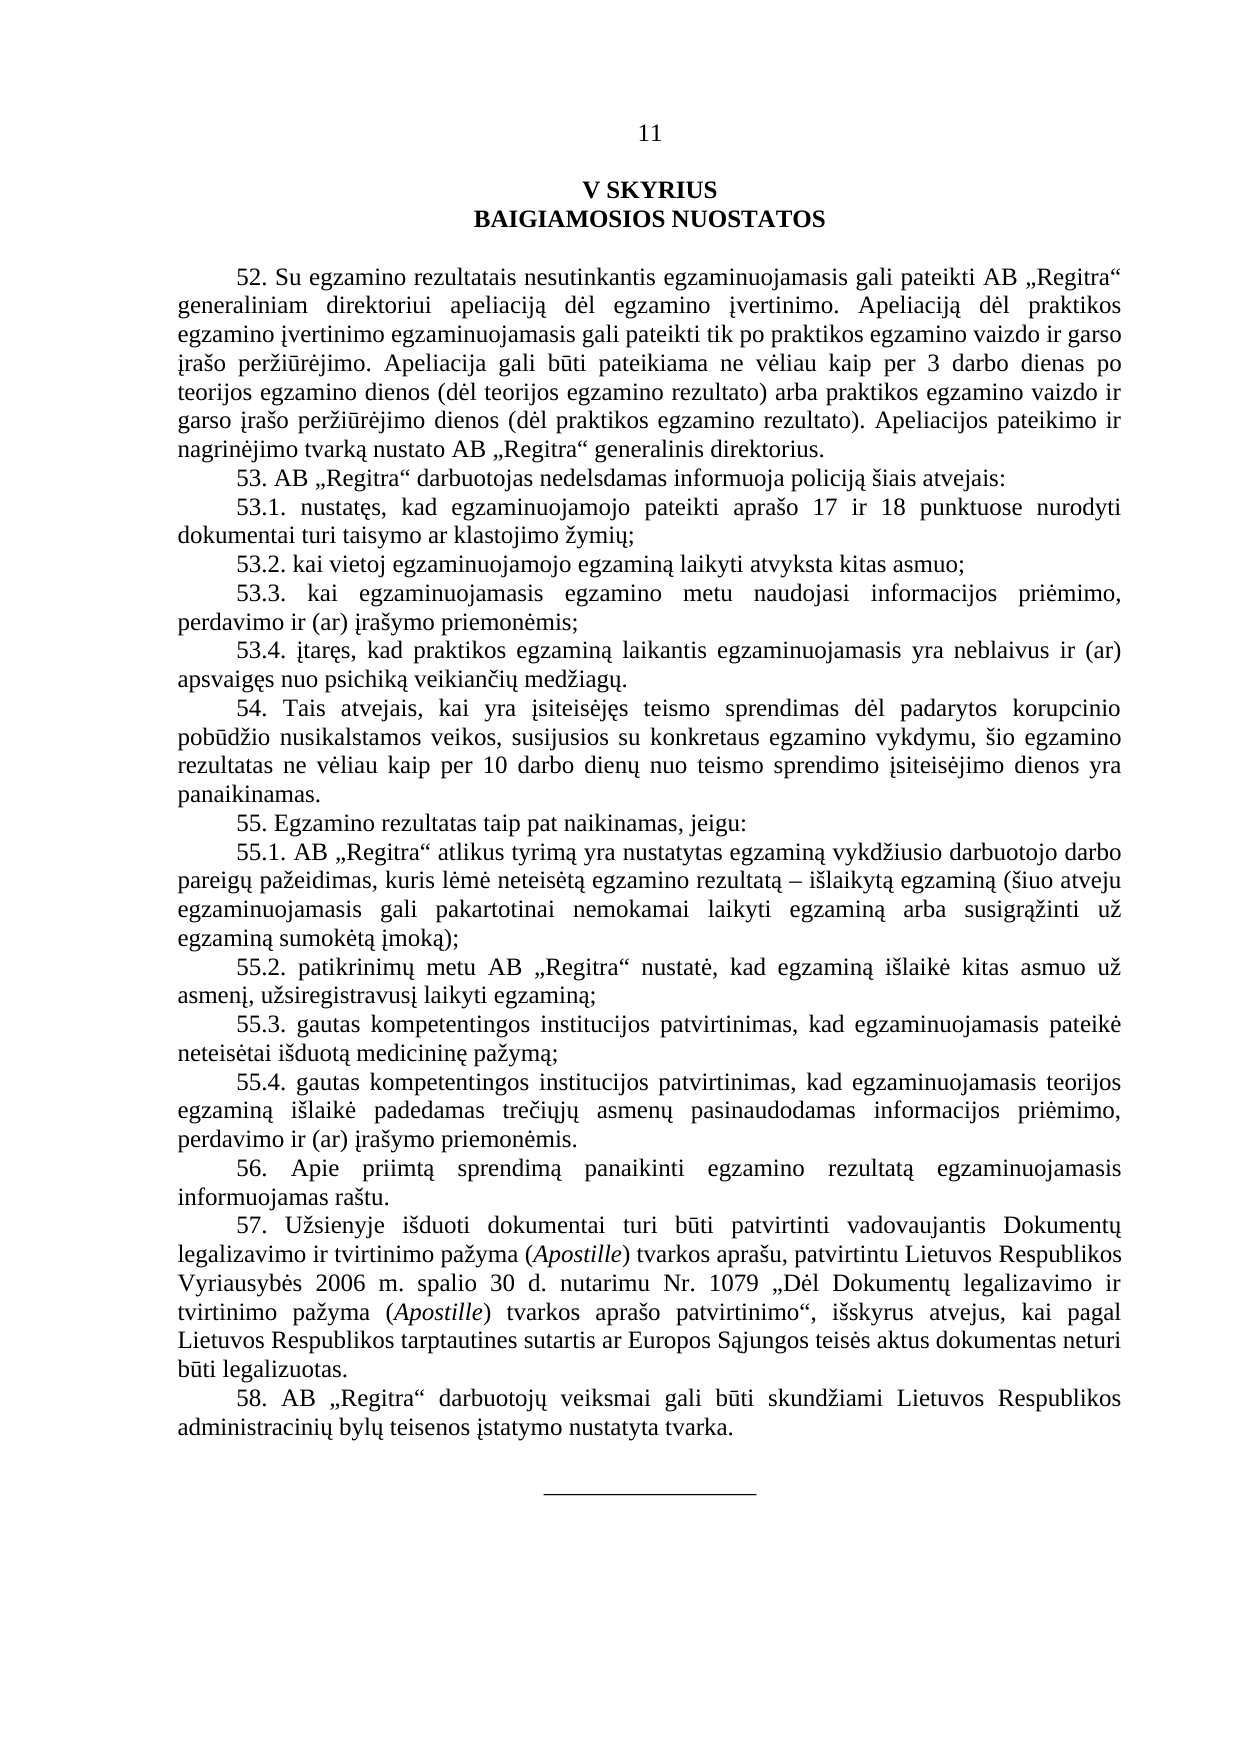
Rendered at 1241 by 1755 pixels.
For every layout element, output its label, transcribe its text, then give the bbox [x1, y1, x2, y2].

text 53.3. kai egzaminuojamasis egzamino metu naudojasi informacijos priėmimo, perdavimo ir (ar) įrašymo priemonėmis; [177, 578, 1122, 636]
text 52. Su egzamino rezultatais nesutinkantis egzaminuojamasis gali pateikti AB „Regitra“ generaliniam direktoriui apeliaciją dėl egzamino įvertinimo. Apeliaciją dėl praktikos egzamino įvertinimo egzaminuojamasis gali pateikti tik po praktikos egzamino vaizdo ir garso įrašo peržiūrėjimo. Apeliacija gali būti pateikiama ne vėliau kaip per 3 darbo dienas po teorijos egzamino dienos (dėl teorijos egzamino rezultato) arba praktikos egzamino vaizdo ir garso įrašo peržiūrėjimo dienos (dėl praktikos egzamino rezultato). Apeliacijos pateikimo ir nagrinėjimo tvarką nustato AB „Regitra“ generalinis direktorius. [177, 262, 1122, 463]
text 55.1. AB „Regitra“ atlikus tyrimą yra nustatytas egzaminą vykdžiusio darbuotojo darbo pareigų pažeidimas, kuris lėmė neteisėtą egzamino rezultatą – išlaikytą egzaminą (šiuo atveju egzaminuojamasis gali pakartotinai nemokamai laikyti egzaminą arba susigrąžinti už egzaminą sumokėtą įmoką); [177, 837, 1122, 952]
text BAIGIAMOSIOS NUOSTATOS [177, 204, 1122, 233]
text V SKYRIUS [177, 176, 1122, 204]
text 55. Egzamino rezultatas taip pat naikinamas, jeigu: [177, 808, 1122, 837]
text 53.2. kai vietoj egzaminuojamojo egzaminą laikyti atvyksta kitas asmuo; [177, 549, 1122, 578]
text 55.4. gautas kompetentingos institucijos patvirtinimas, kad egzaminuojamasis teorijos egzaminą išlaikė padedamas trečiųjų asmenų pasinaudodamas informacijos priėmimo, perdavimo ir (ar) įrašymo priemonėmis. [177, 1067, 1122, 1153]
text _________________ [177, 1469, 1122, 1498]
text 55.3. gautas kompetentingos institucijos patvirtinimas, kad egzaminuojamasis pateikė neteisėtai išduotą medicininę pažymą; [177, 1009, 1122, 1067]
text 53.1. nustatęs, kad egzaminuojamojo pateikti aprašo 17 ir 18 punktuose nurodyti dokumentai turi taisymo ar klastojimo žymių; [177, 492, 1122, 549]
text 58. AB „Regitra“ darbuotojų veiksmai gali būti skundžiami Lietuvos Respublikos administracinių bylų teisenos įstatymo nustatyta tvarka. [177, 1383, 1122, 1441]
text 53.4. įtaręs, kad praktikos egzaminą laikantis egzaminuojamasis yra neblaivus ir (ar) apsvaigęs nuo psichiką veikiančių medžiagų. [177, 636, 1122, 693]
text 53. AB „Regitra“ darbuotojas nedelsdamas informuoja policiją šiais atvejais: [177, 463, 1122, 492]
text 57. Užsienyje išduoti dokumentai turi būti patvirtinti vadovaujantis Dokumentų legalizavimo ir tvirtinimo pažyma (Apostille) tvarkos aprašu, patvirtintu Lietuvos Respublikos Vyriausybės 2006 m. spalio 30 d. nutarimu Nr. 1079 „Dėl Dokumentų legalizavimo ir tvirtinimo pažyma (Apostille) tvarkos aprašo patvirtinimo“, išskyrus atvejus, kai pagal Lietuvos Respublikos tarptautines sutartis ar Europos Sąjungos teisės aktus dokumentas neturi būti legalizuotas. [177, 1211, 1122, 1383]
text 56. Apie priimtą sprendimą panaikinti egzamino rezultatą egzaminuojamasis informuojamas raštu. [177, 1153, 1122, 1211]
text 55.2. patikrinimų metu AB „Regitra“ nustatė, kad egzaminą išlaikė kitas asmuo už asmenį, užsiregistravusį laikyti egzaminą; [177, 952, 1122, 1009]
text 54. Tais atvejais, kai yra įsiteisėjęs teismo sprendimas dėl padarytos korupcinio pobūdžio nusikalstamos veikos, susijusios su konkretaus egzamino vykdymu, šio egzamino rezultatas ne vėliau kaip per 10 darbo dienų nuo teismo sprendimo įsiteisėjimo dienos yra panaikinamas. [177, 693, 1122, 808]
